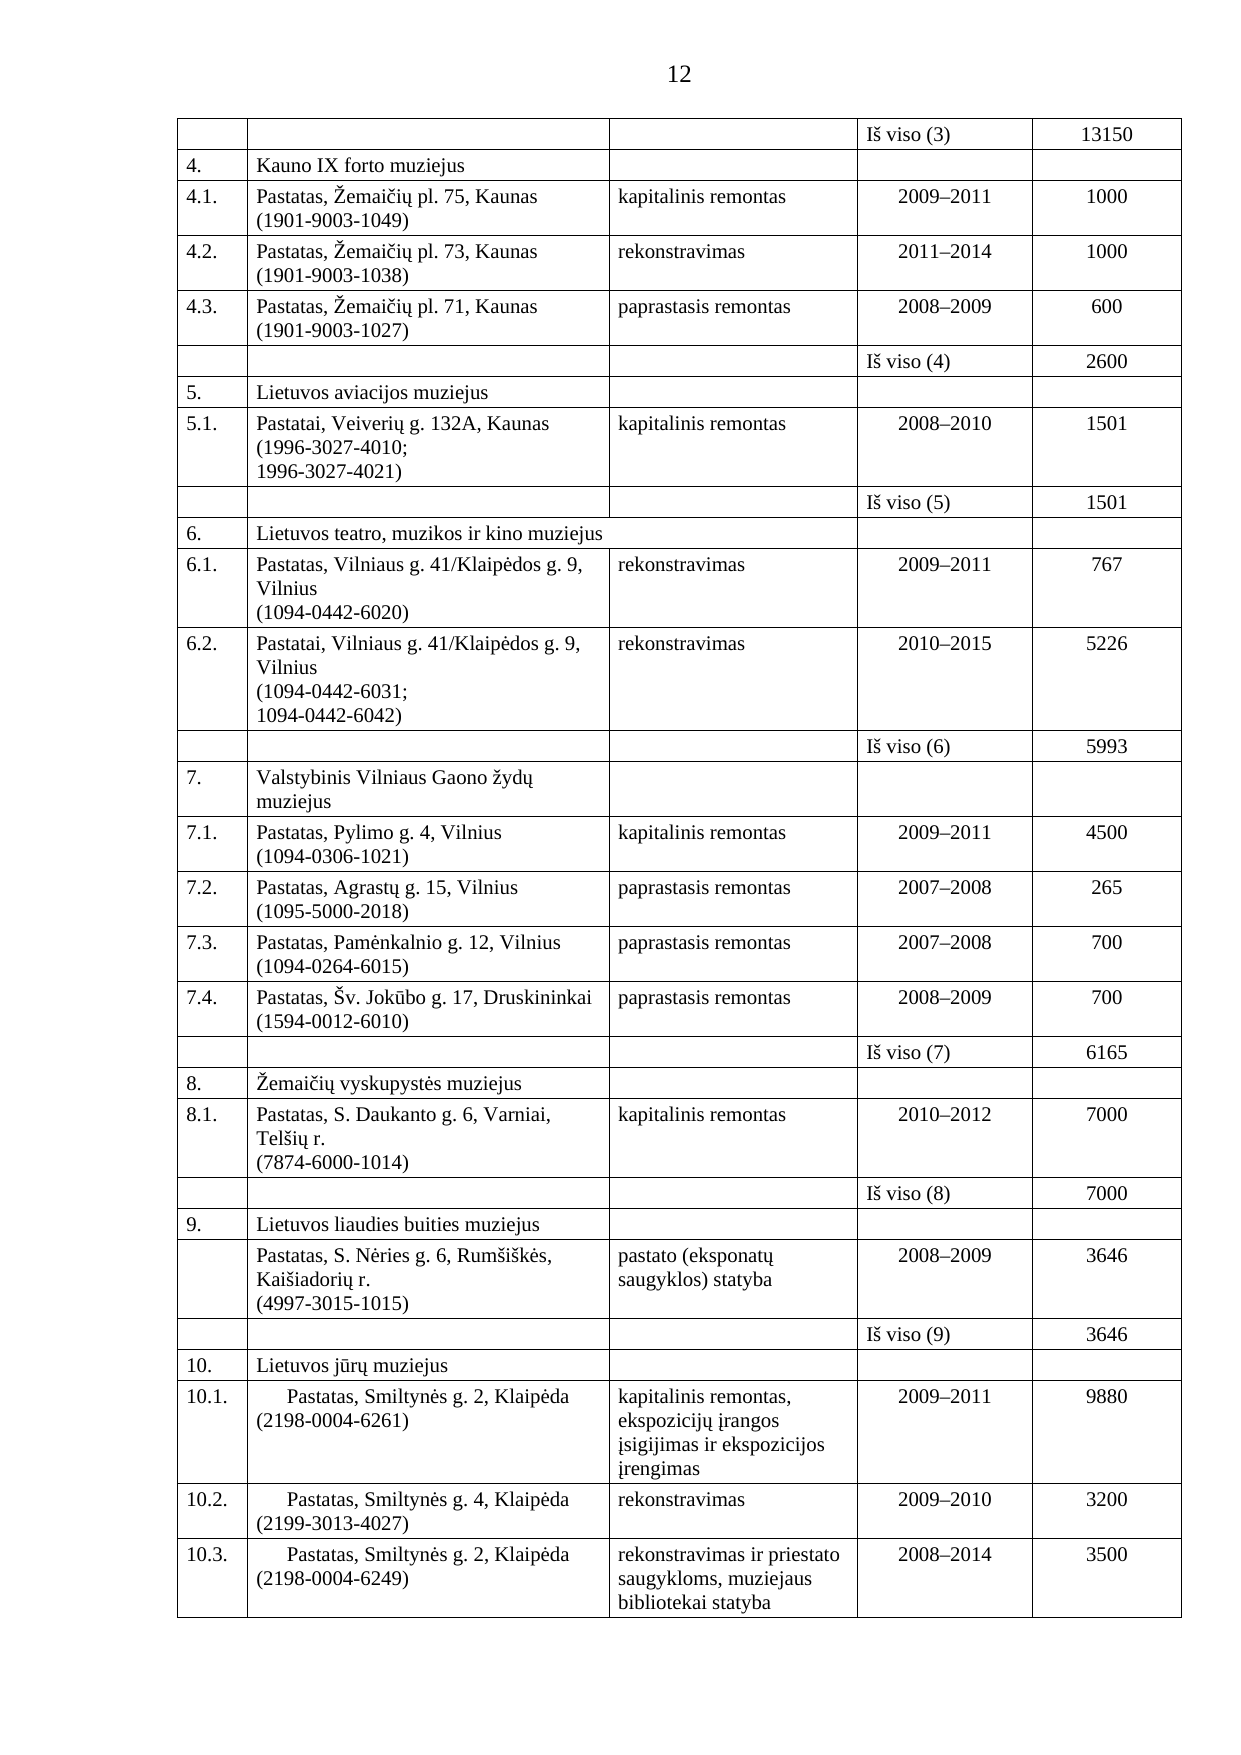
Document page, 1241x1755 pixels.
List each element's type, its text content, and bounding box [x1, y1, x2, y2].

table_cell [610, 487, 857, 517]
table_cell [248, 119, 609, 149]
table_cell 2007–2008 [858, 927, 1032, 981]
table_cell [248, 1037, 609, 1067]
table_cell Lietuvos jūrų muziejus [248, 1350, 609, 1380]
table_cell 4.1. [178, 181, 247, 235]
table_cell [610, 1319, 857, 1349]
table_cell 2010–2012 [858, 1099, 1032, 1177]
table_cell kapitalinis remontas, ekspozicijų įrangos įsigijimas ir ekspozicijos įrengimas [610, 1381, 857, 1483]
table_cell kapitalinis remontas [610, 817, 857, 871]
table_cell 10.3. [178, 1539, 247, 1617]
table_cell paprastasis remontas [610, 872, 857, 926]
table_cell 3500 [1033, 1539, 1181, 1617]
table_cell kapitalinis remontas [610, 181, 857, 235]
table_cell 6. [178, 518, 247, 548]
table_cell 2010–2015 [858, 628, 1032, 730]
table_cell Pastatas, Šv. Jokūbo g. 17, Druskininkai (1594-0012-6010) [248, 982, 609, 1036]
table_cell kapitalinis remontas [610, 1099, 857, 1177]
table_cell paprastasis remontas [610, 291, 857, 345]
table_cell [248, 731, 609, 761]
table_cell [610, 1350, 857, 1380]
table_cell paprastasis remontas [610, 927, 857, 981]
table_cell 2600 [1033, 346, 1181, 376]
table_cell [610, 119, 857, 149]
table_cell rekonstravimas [610, 1484, 857, 1538]
table_cell [1033, 1209, 1181, 1239]
table_cell 2009–2010 [858, 1484, 1032, 1538]
table_cell [1033, 762, 1181, 816]
table_cell Pastatas, Smiltynės g. 2, Klaipėda (2198-0004-6261) [248, 1381, 609, 1483]
table_cell 4.2. [178, 236, 247, 290]
table_cell 10.2. [178, 1484, 247, 1538]
table_cell [1033, 1068, 1181, 1098]
table_cell [248, 346, 609, 376]
table_cell Iš viso (7) [858, 1037, 1032, 1067]
table_cell 2008–2010 [858, 408, 1032, 486]
table_cell 2008–2009 [858, 1240, 1032, 1318]
table_cell [858, 518, 1032, 548]
table_cell 3646 [1033, 1240, 1181, 1318]
table_cell Pastatas, Žemaičių pl. 71, Kaunas (1901-9003-1027) [248, 291, 609, 345]
table_cell 9. [178, 1209, 247, 1239]
table_cell [858, 1068, 1032, 1098]
table_cell [248, 1178, 609, 1208]
table_cell kapitalinis remontas [610, 408, 857, 486]
table_cell [610, 762, 857, 816]
table_cell Lietuvos liaudies buities muziejus [248, 1209, 609, 1239]
table_cell Lietuvos aviacijos muziejus [248, 377, 609, 407]
table_cell Kauno IX forto muziejus [248, 150, 609, 180]
table_cell 13150 [1033, 119, 1181, 149]
table_cell Pastatas, Agrastų g. 15, Vilnius (1095-5000-2018) [248, 872, 609, 926]
table_cell [610, 377, 857, 407]
table_cell 1000 [1033, 181, 1181, 235]
table_cell 4.3. [178, 291, 247, 345]
table_cell 7.1. [178, 817, 247, 871]
table_cell Iš viso (4) [858, 346, 1032, 376]
table_cell 2009–2011 [858, 181, 1032, 235]
table_cell Iš viso (9) [858, 1319, 1032, 1349]
table_cell 6165 [1033, 1037, 1181, 1067]
table_cell pastato (eksponatų saugyklos) statyba [610, 1240, 857, 1318]
table_cell Iš viso (5) [858, 487, 1032, 517]
table_cell 5226 [1033, 628, 1181, 730]
table_cell [178, 487, 247, 517]
table_cell Pastatas, Smiltynės g. 2, Klaipėda (2198-0004-6249) [248, 1539, 609, 1617]
table_cell paprastasis remontas [610, 982, 857, 1036]
table_cell 1000 [1033, 236, 1181, 290]
table_cell 1501 [1033, 487, 1181, 517]
table_cell 7. [178, 762, 247, 816]
table_cell 2007–2008 [858, 872, 1032, 926]
table_cell 2008–2014 [858, 1539, 1032, 1617]
table_cell [1033, 1350, 1181, 1380]
table_cell 10.1. [178, 1381, 247, 1483]
table_cell 3200 [1033, 1484, 1181, 1538]
table_cell 7.4. [178, 982, 247, 1036]
table_cell 7.2. [178, 872, 247, 926]
table_cell 5993 [1033, 731, 1181, 761]
table_cell [610, 731, 857, 761]
table_cell Pastatas, Pamėnkalnio g. 12, Vilnius (1094-0264-6015) [248, 927, 609, 981]
table_cell [248, 1319, 609, 1349]
table_cell [178, 119, 247, 149]
table_cell [178, 1319, 247, 1349]
table_cell [178, 1037, 247, 1067]
table_cell rekonstravimas [610, 628, 857, 730]
table_cell [858, 762, 1032, 816]
table_cell Pastatas, Vilniaus g. 41/Klaipėdos g. 9, Vilnius (1094-0442-6020) [248, 549, 609, 627]
table_cell 5.1. [178, 408, 247, 486]
table_cell Pastatas, Žemaičių pl. 75, Kaunas (1901-9003-1049) [248, 181, 609, 235]
table_cell 2011–2014 [858, 236, 1032, 290]
table_cell rekonstravimas [610, 236, 857, 290]
table_cell 700 [1033, 927, 1181, 981]
table_cell Pastatai, Veiverių g. 132A, Kaunas (1996-3027-4010; 1996-3027-4021) [248, 408, 609, 486]
table_cell 8.1. [178, 1099, 247, 1177]
table_cell [858, 1350, 1032, 1380]
table_cell Pastatai, Vilniaus g. 41/Klaipėdos g. 9, Vilnius (1094-0442-6031; 1094-0442-6042) [248, 628, 609, 730]
table_cell Valstybinis Vilniaus Gaono žydų muziejus [248, 762, 609, 816]
table_cell 265 [1033, 872, 1181, 926]
table_cell 7.3. [178, 927, 247, 981]
table_cell 2009–2011 [858, 1381, 1032, 1483]
table_cell 2008–2009 [858, 982, 1032, 1036]
table_cell Pastatas, S. Daukanto g. 6, Varniai, Telšių r. (7874-6000-1014) [248, 1099, 609, 1177]
table_cell [248, 487, 609, 517]
table_cell 8. [178, 1068, 247, 1098]
table_cell Iš viso (3) [858, 119, 1032, 149]
table_cell 1501 [1033, 408, 1181, 486]
table_cell [610, 1209, 857, 1239]
table_cell Iš viso (8) [858, 1178, 1032, 1208]
table_cell Pastatas, Pylimo g. 4, Vilnius (1094-0306-1021) [248, 817, 609, 871]
table_cell [178, 731, 247, 761]
table_cell [610, 1178, 857, 1208]
table_cell 2009–2011 [858, 817, 1032, 871]
table_cell 7000 [1033, 1099, 1181, 1177]
table_cell [610, 1037, 857, 1067]
table_cell Pastatas, Smiltynės g. 4, Klaipėda (2199-3013-4027) [248, 1484, 609, 1538]
table_cell 767 [1033, 549, 1181, 627]
table_cell Pastatas, Žemaičių pl. 73, Kaunas (1901-9003-1038) [248, 236, 609, 290]
table_cell 4. [178, 150, 247, 180]
table_cell [858, 1209, 1032, 1239]
table_cell 10. [178, 1350, 247, 1380]
table_cell Lietuvos teatro, muzikos ir kino muziejus [248, 518, 857, 548]
table_cell [610, 346, 857, 376]
table_cell 4500 [1033, 817, 1181, 871]
table_cell 2008–2009 [858, 291, 1032, 345]
table_cell [1033, 150, 1181, 180]
table_cell Pastatas, S. Nėries g. 6, Rumšiškės, Kaišiadorių r. (4997-3015-1015) [248, 1240, 609, 1318]
table_cell [610, 150, 857, 180]
table_cell 6.1. [178, 549, 247, 627]
table_cell 700 [1033, 982, 1181, 1036]
table_cell [610, 1068, 857, 1098]
table_cell Iš viso (6) [858, 731, 1032, 761]
table_cell [178, 346, 247, 376]
table_cell [1033, 377, 1181, 407]
table_cell 3646 [1033, 1319, 1181, 1349]
table_cell 7000 [1033, 1178, 1181, 1208]
table_cell 5. [178, 377, 247, 407]
table_cell 600 [1033, 291, 1181, 345]
table_cell 2009–2011 [858, 549, 1032, 627]
table_cell [858, 377, 1032, 407]
table_cell rekonstravimas ir priestato saugykloms, muziejaus bibliotekai statyba [610, 1539, 857, 1617]
table_cell Žemaičių vyskupystės muziejus [248, 1068, 609, 1098]
table_cell [858, 150, 1032, 180]
table_cell [178, 1240, 247, 1318]
table_cell 6.2. [178, 628, 247, 730]
table_cell [1033, 518, 1181, 548]
table_cell [178, 1178, 247, 1208]
table_cell 9880 [1033, 1381, 1181, 1483]
table_cell rekonstravimas [610, 549, 857, 627]
